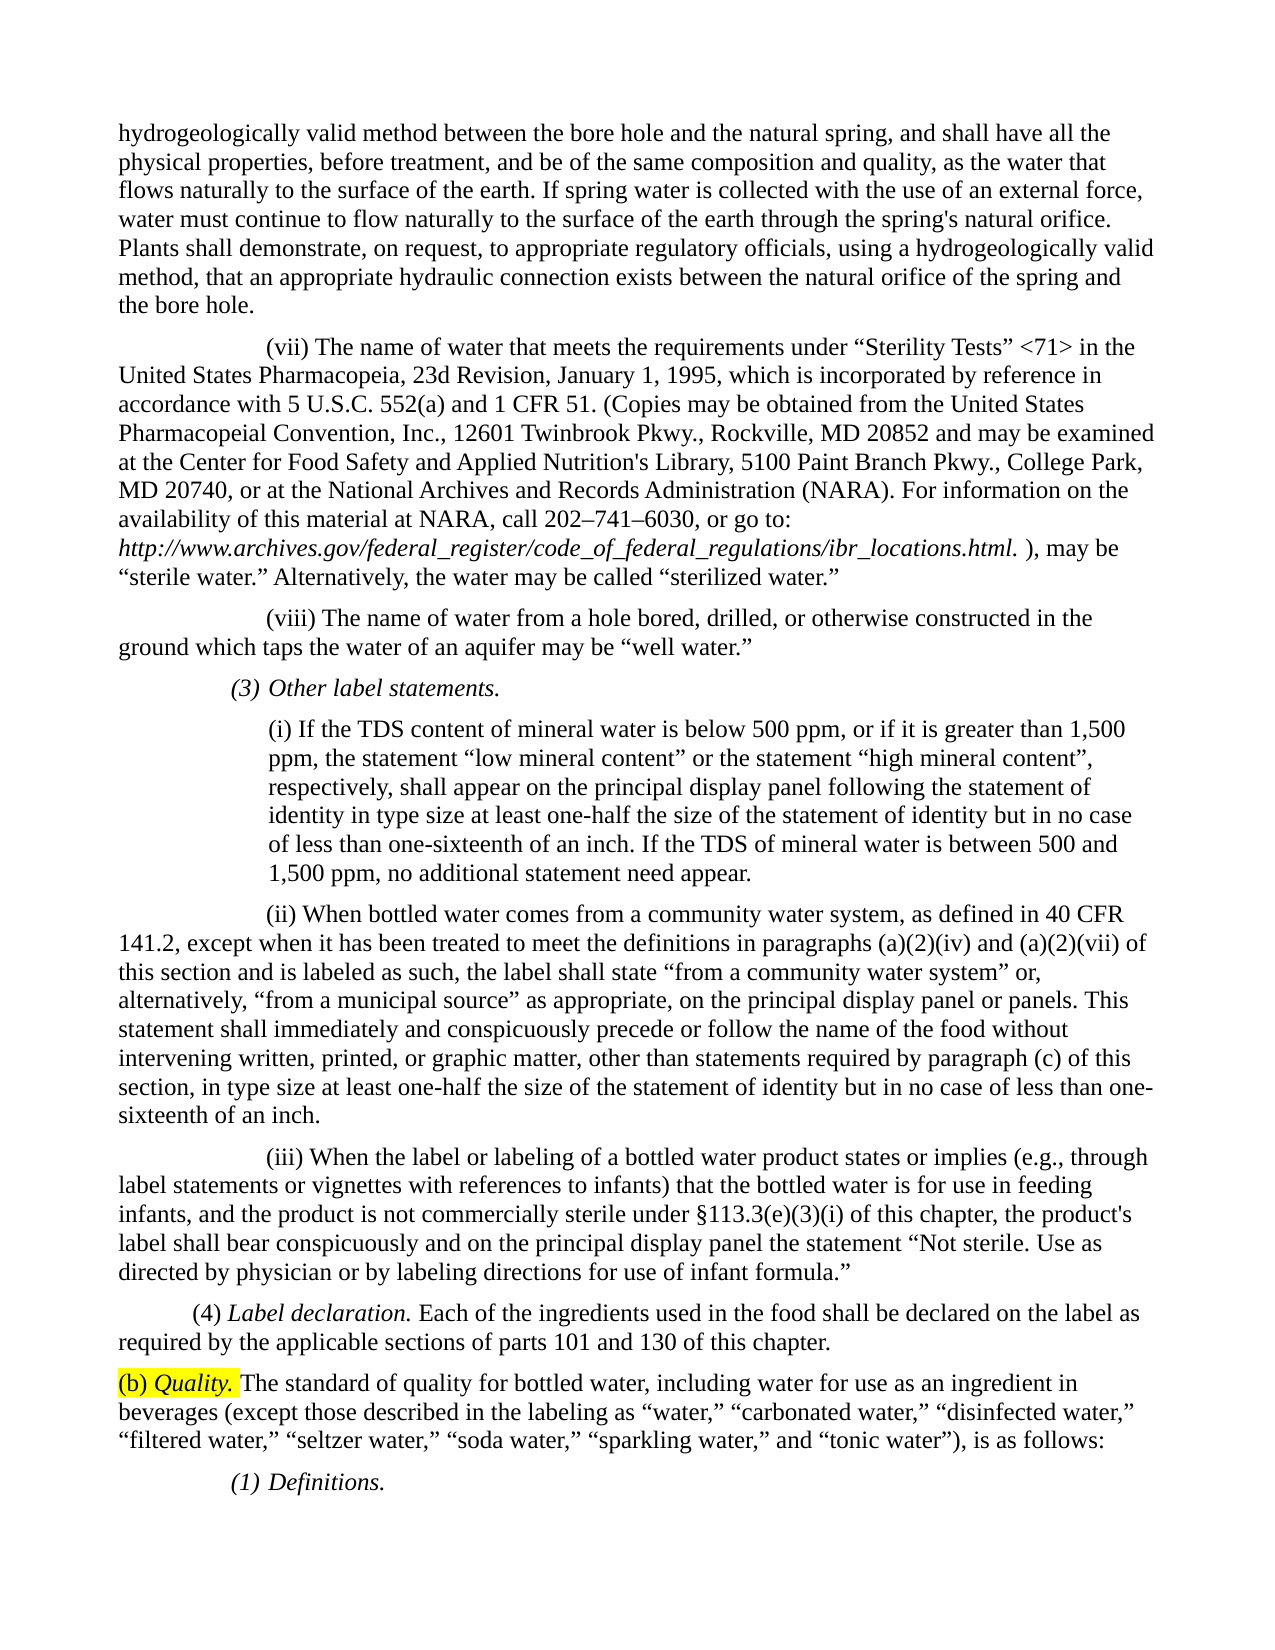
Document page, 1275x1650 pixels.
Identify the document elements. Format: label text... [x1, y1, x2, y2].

text (ii) When bottled water comes from a community water system, as defined in 40 CFR 141.2, except when it has been treated to meet the definitions in paragraphs (a)(2)(iv) and (a)(2)(vii) of this section and is labeled as such, the label shall state “from a community water system” or, alternatively, “from a municipal source” as appropriate, on the principal display panel or panels. This statement shall immediately and conspicuously precede or follow the name of the food without intervening written, printed, or graphic matter, other than statements required by paragraph (c) of this section, in type size at least one-half the size of the statement of identity but in no case of less than one-sixteenth of an inch. [118, 899, 1157, 1129]
text (iii) When the label or labeling of a bottled water product states or implies (e.g., through label statements or vignettes with references to infants) that the bottled water is for use in feeding infants, and the product is not commercially sterile under §113.3(e)(3)(i) of this chapter, the product's label shall bear conspicuously and on the principal display panel the statement “Not sterile. Use as directed by physician or by labeling directions for use of infant formula.” [118, 1142, 1157, 1286]
list Other label statements. [231, 673, 1157, 702]
text hydrogeologically valid method between the bore hole and the natural spring, and shall have all the physical properties, before treatment, and be of the same composition and quality, as the water that flows naturally to the surface of the earth. If spring water is collected with the use of an external force, water must continue to flow naturally to the surface of the earth through the spring's natural orifice. Plants shall demonstrate, on request, to appropriate regulatory officials, using a hydrogeologically valid method, that an appropriate hydraulic connection exists between the natural orifice of the spring and the bore hole. [118, 118, 1157, 319]
list (i) If the TDS content of mineral water is below 500 ppm, or if it is greater than 1,500 ppm, the statement “low mineral content” or the statement “high mineral content”, respectively, shall appear on the principal display panel following the statement of identity in type size at least one-half the size of the statement of identity but in no case of less than one-sixteenth of an inch. If the TDS of mineral water is between 500 and 1,500 ppm, no additional statement need appear. [231, 714, 1157, 887]
list Definitions. [231, 1467, 1157, 1496]
text (4) Label declaration. Each of the ingredients used in the food shall be declared on the label as required by the applicable sections of parts 101 and 130 of this chapter. [118, 1298, 1157, 1356]
text (vii) The name of water that meets the requirements under “Sterility Tests” <71> in the United States Pharmacopeia, 23d Revision, January 1, 1995, which is incorporated by reference in accordance with 5 U.S.C. 552(a) and 1 CFR 51. (Copies may be obtained from the United States Pharmacopeial Convention, Inc., 12601 Twinbrook Pkwy., Rockville, MD 20852 and may be examined at the Center for Food Safety and Applied Nutrition's Library, 5100 Paint Branch Pkwy., College Park, MD 20740, or at the National Archives and Records Administration (NARA). For information on the availability of this material at NARA, call 202–741–6030, or go to: http://www.archives.gov/federal_register/code_of_federal_regulations/ibr_locations.html. ), may be “sterile water.” Alternatively, the water may be called “sterilized water.” [118, 332, 1157, 591]
text (viii) The name of water from a hole bored, drilled, or otherwise constructed in the ground which taps the water of an aquifer may be “well water.” [118, 603, 1157, 661]
text (b) Quality. The standard of quality for bottled water, including water for use as an ingredient in beverages (except those described in the labeling as “water,” “carbonated water,” “disinfected water,” “filtered water,” “seltzer water,” “soda water,” “sparkling water,” and “tonic water”), is as follows: [118, 1368, 1157, 1454]
